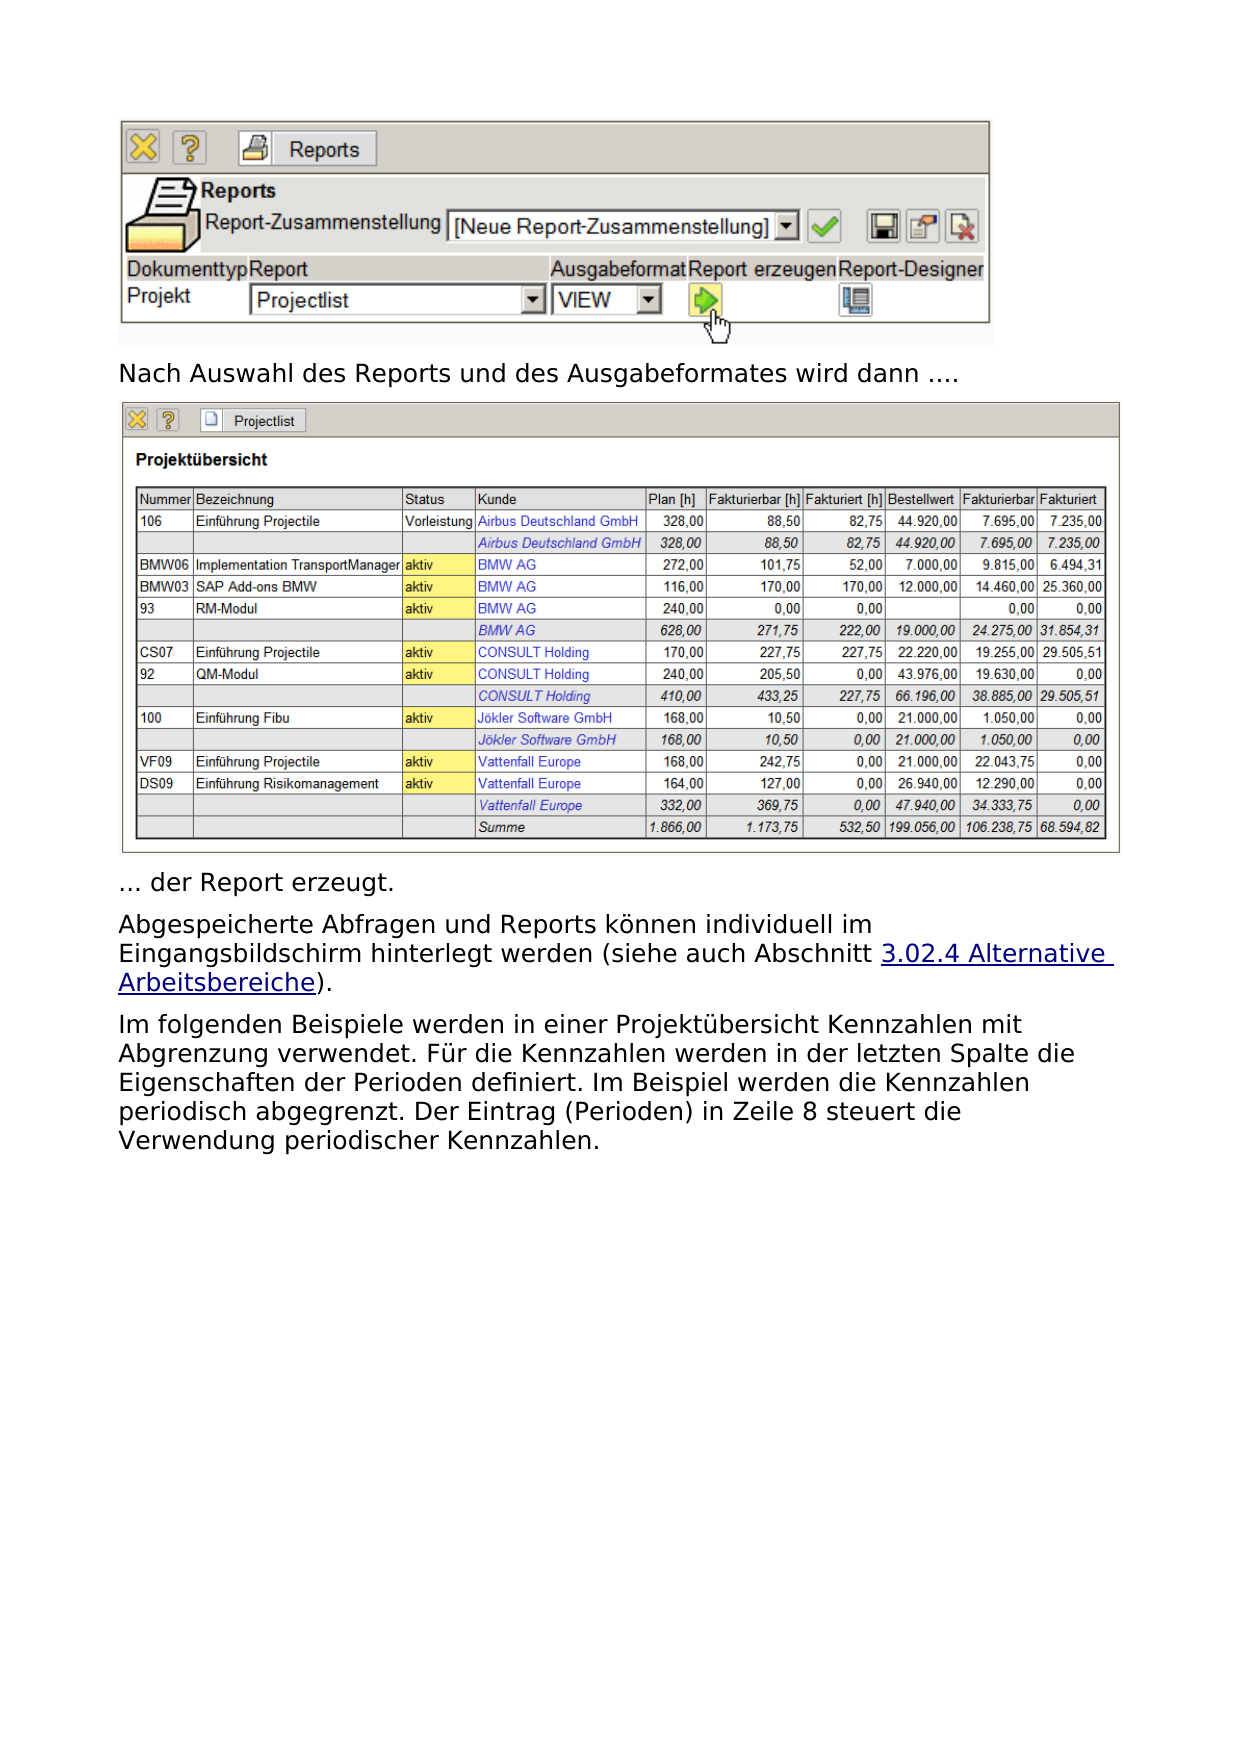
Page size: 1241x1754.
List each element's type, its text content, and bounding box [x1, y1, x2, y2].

text ... der Report erzeugt. [118, 868, 1122, 897]
picture [118, 118, 995, 347]
text Abgespeicherte Abfragen und Reports können individuell im Eingangsbildschirm hinterlegt werden (siehe auch Abschnitt 3.02.4 Alternative Arbeitsbereiche). [118, 910, 1122, 997]
text Nach Auswahl des Reports und des Ausgabeformates wird dann .... [118, 359, 1122, 388]
text Im folgenden Beispiele werden in einer Projektübersicht Kennzahlen mit Abgrenzung verwendet. Für die Kennzahlen werden in der letzten Spalte die Eigenschaften der Perioden definiert. Im Beispiel werden die Kennzahlen periodisch abgegrenzt. Der Eintrag (Perioden) in Zeile 8 steuert die Verwendung periodischer Kennzahlen. [118, 1010, 1122, 1156]
picture [118, 400, 1123, 856]
